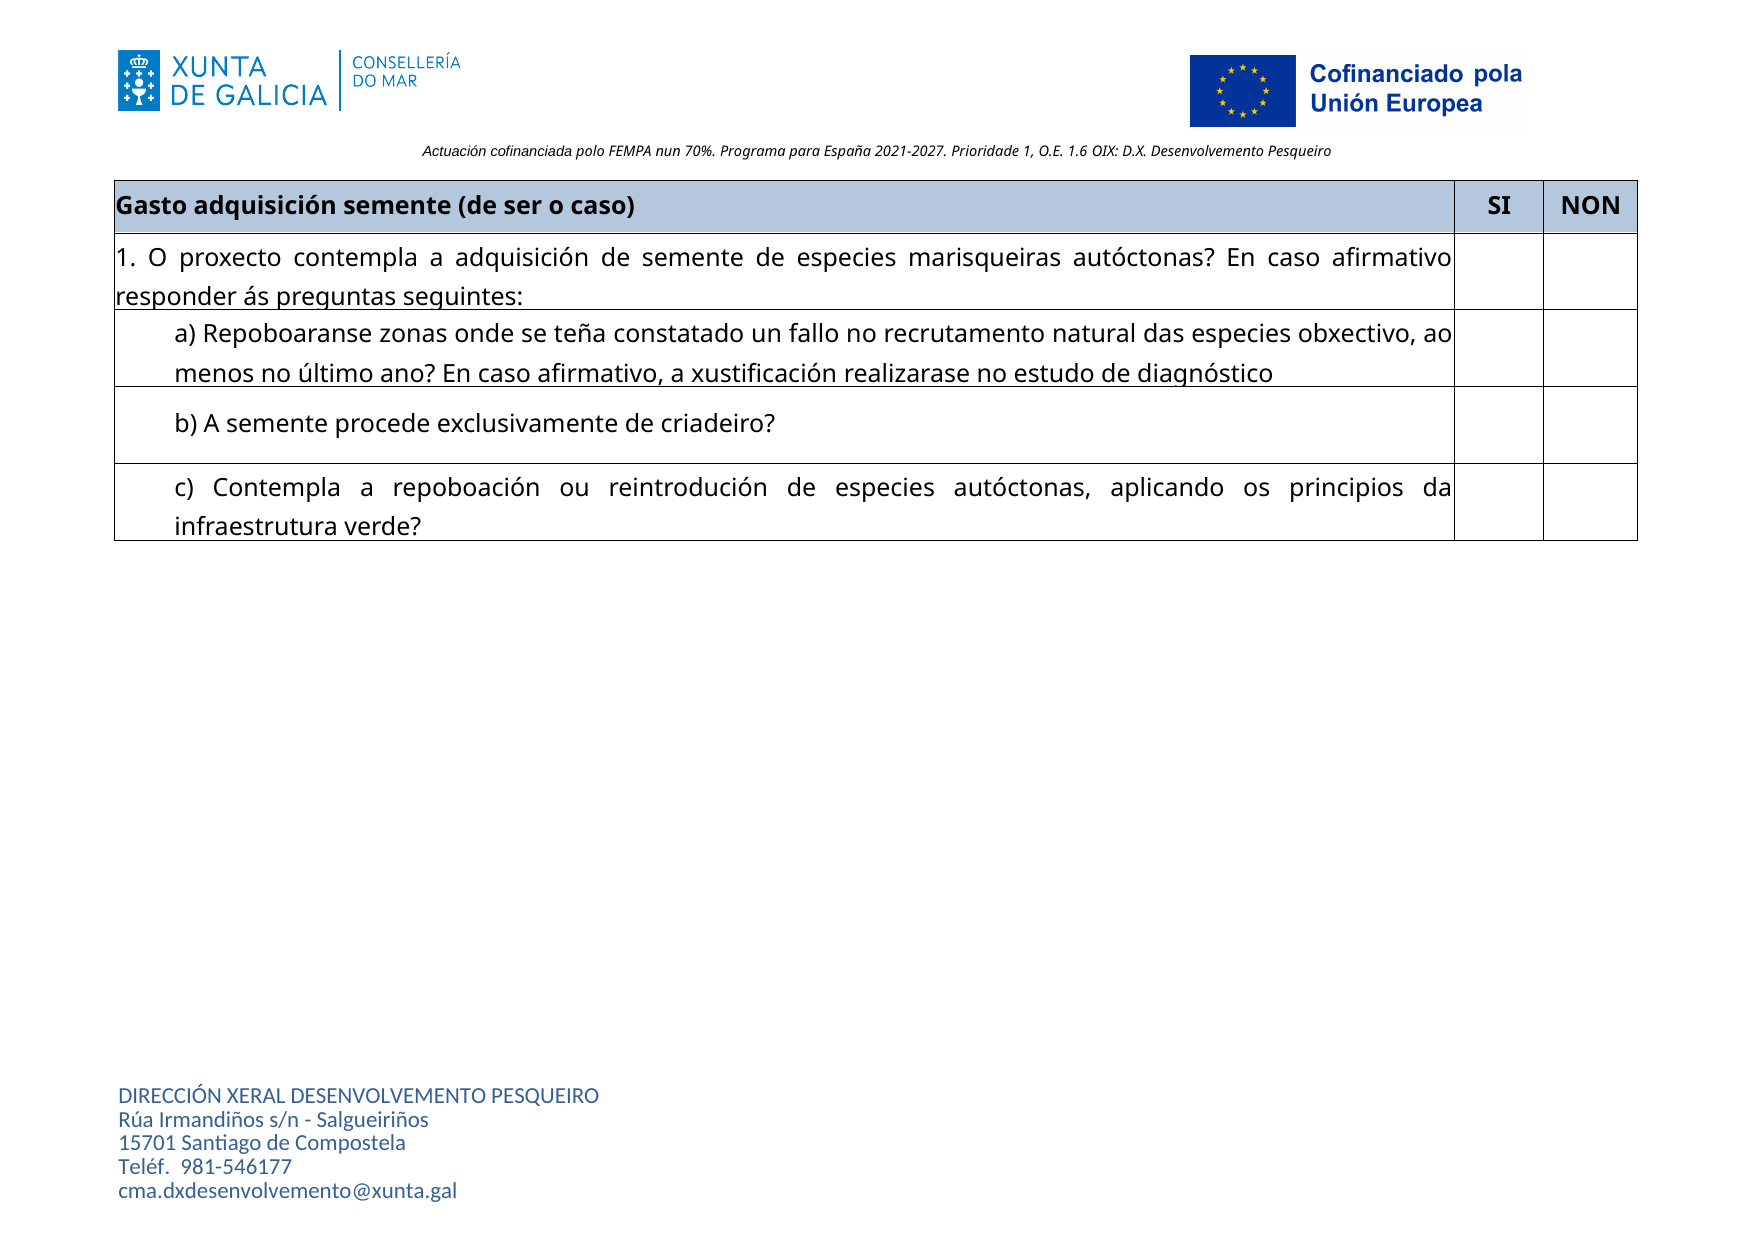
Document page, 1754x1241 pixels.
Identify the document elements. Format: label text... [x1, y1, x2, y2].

table_cell 1. O proxecto contempla a adquisición de semente de especies marisqueiras autóctonas? En caso afirmativo responder ás preguntas seguintes: [115, 234, 1454, 309]
table_cell a) Repoboaranse zonas onde se teña constatado un fallo no recrutamento natural das especies obxectivo, ao menos no último ano? En caso afirmativo, a xustificación realizarase no estudo de diagnóstico [115, 310, 1454, 386]
table_cell [1544, 387, 1637, 463]
table_cell [1544, 234, 1637, 309]
table_cell [1544, 464, 1637, 539]
table_cell [1455, 234, 1543, 309]
table_cell [1455, 310, 1543, 386]
table_cell c) Contempla a repoboación ou reintrodución de especies autóctonas, aplicando os principios da infraestrutura verde? [115, 464, 1454, 539]
table_cell [1544, 310, 1637, 386]
table_cell [1455, 464, 1543, 539]
table_header Gasto adquisición semente (de ser o caso) [115, 181, 1454, 232]
table_header NON [1544, 181, 1637, 232]
picture [118, 50, 461, 111]
table_header SI [1455, 181, 1543, 232]
table_cell b) A semente procede exclusivamente de criadeiro? [115, 387, 1454, 463]
picture [1184, 49, 1525, 133]
table_cell [1455, 387, 1543, 463]
